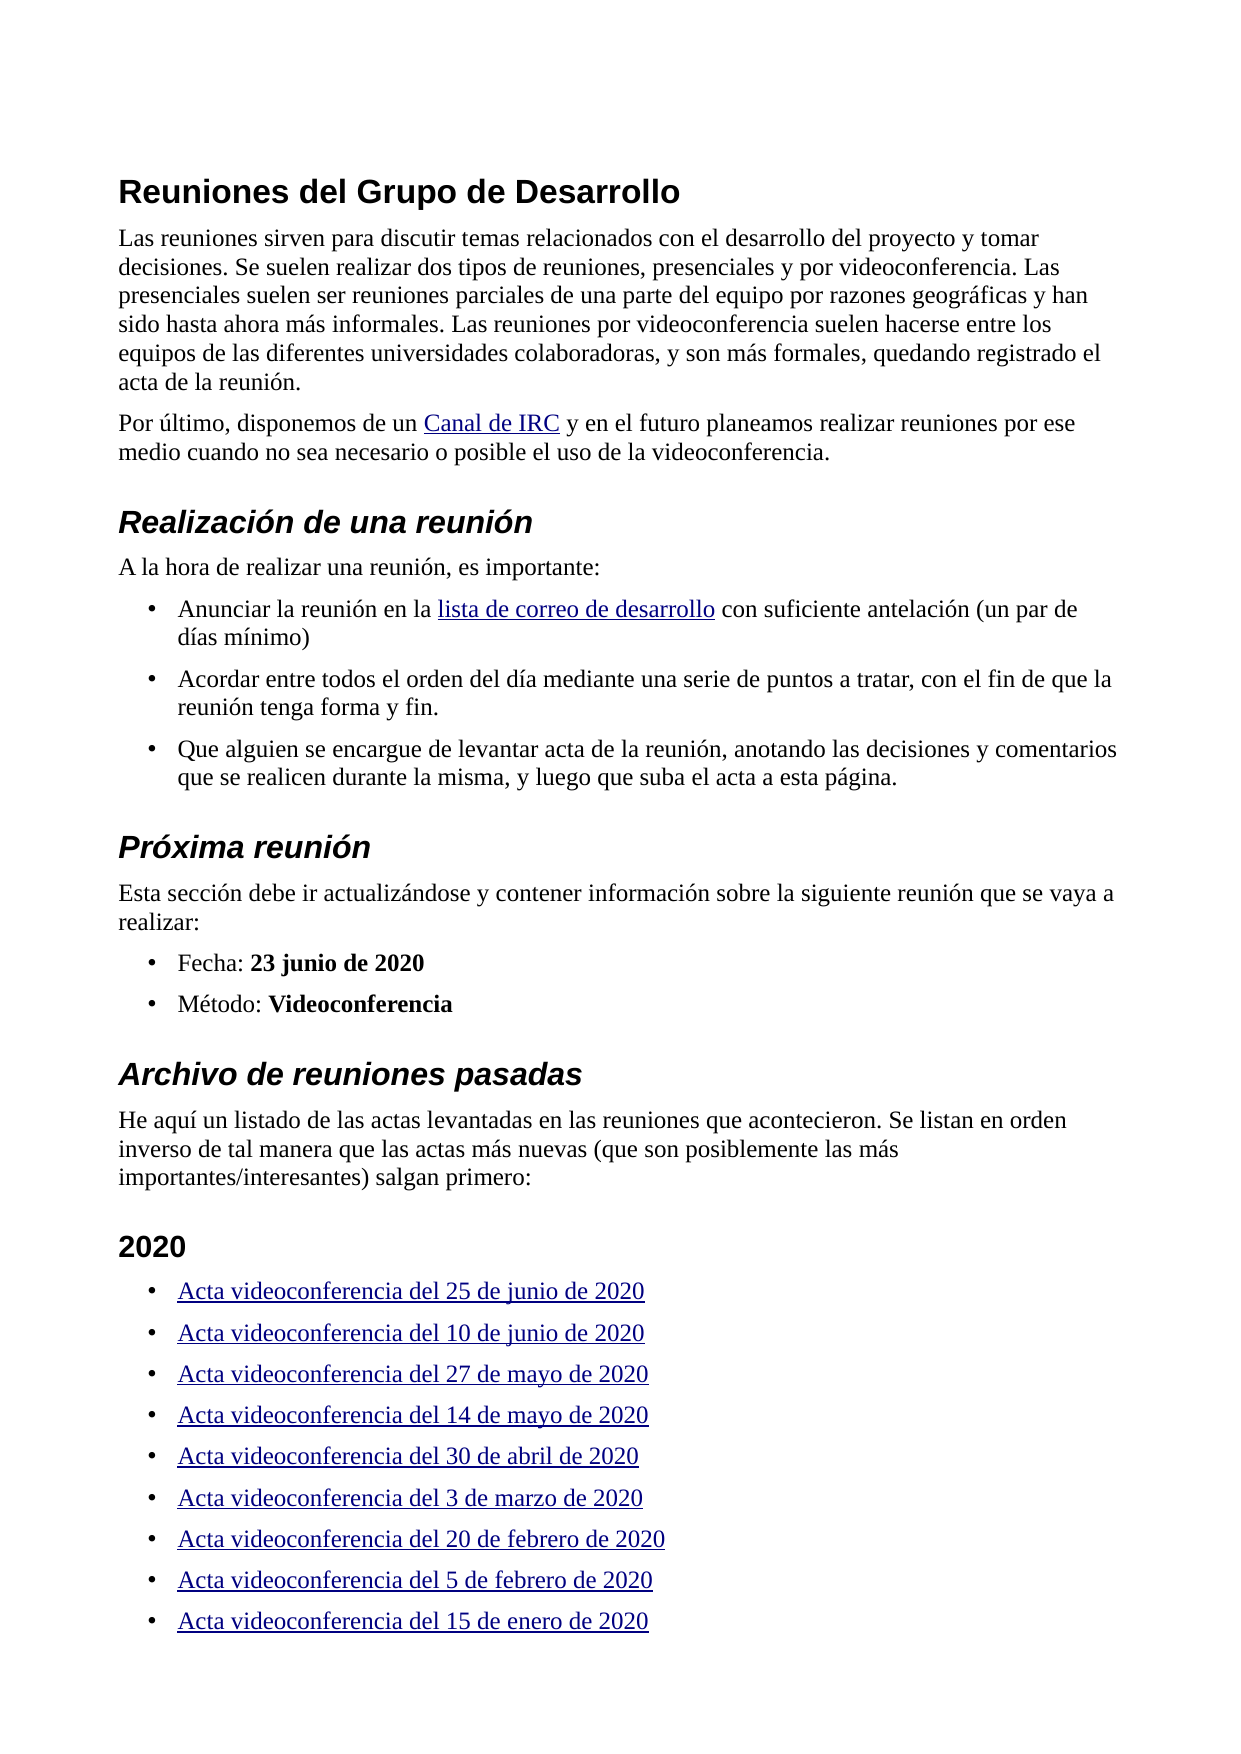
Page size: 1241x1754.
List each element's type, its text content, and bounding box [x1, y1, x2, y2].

text Esta sección debe ir actualizándose y contener información sobre la siguiente reunión que se vaya a realizar: [118, 878, 1122, 936]
list Acta videoconferencia del 3 de marzo de 2020 [148, 1483, 1122, 1511]
list Acta videoconferencia del 27 de mayo de 2020 [148, 1359, 1122, 1388]
text Las reuniones sirven para discutir temas relacionados con el desarrollo del proyecto y tomar decisiones. Se suelen realizar dos tipos de reuniones, presenciales y por videoconferencia. Las presenciales suelen ser reuniones parciales de una parte del equipo por razones geográficas y han sido hasta ahora más informales. Las reuniones por videoconferencia suelen hacerse entre los equipos de las diferentes universidades colaboradoras, y son más formales, quedando registrado el acta de la reunión. [118, 223, 1122, 396]
subtitle Archivo de reuniones pasadas [118, 1056, 1122, 1092]
list Acta videoconferencia del 20 de febrero de 2020 [148, 1524, 1122, 1553]
list Acta videoconferencia del 10 de junio de 2020 [148, 1318, 1122, 1346]
list Acta videoconferencia del 14 de mayo de 2020 [148, 1400, 1122, 1429]
subtitle Realización de una reunión [118, 503, 1122, 540]
list Acordar entre todos el orden del día mediante una serie de puntos a tratar, con el fin de que la reunión tenga forma y fin. [148, 664, 1122, 721]
list Anunciar la reunión en la lista de correo de desarrollo con suficiente antelación (un par de días mínimo) [148, 594, 1122, 651]
subtitle Próxima reunión [118, 829, 1122, 866]
list Método: Videoconferencia [148, 989, 1122, 1018]
list Acta videoconferencia del 30 de abril de 2020 [148, 1441, 1122, 1470]
subtitle Reuniones del Grupo de Desarrollo [118, 172, 1122, 211]
list Fecha: 23 junio de 2020 [148, 948, 1122, 977]
list Acta videoconferencia del 15 de enero de 2020 [148, 1606, 1122, 1635]
list Acta videoconferencia del 5 de febrero de 2020 [148, 1565, 1122, 1594]
list Acta videoconferencia del 25 de junio de 2020 [148, 1276, 1122, 1305]
list Que alguien se encargue de levantar acta de la reunión, anotando las decisiones y comentarios que se realicen durante la misma, y luego que suba el acta a esta página. [148, 734, 1122, 791]
text He aquí un listado de las actas levantadas en las reuniones que acontecieron. Se listan en orden inverso de tal manera que las actas más nuevas (que son posiblemente las más importantes/interesantes) salgan primero: [118, 1105, 1122, 1191]
subtitle 2020 [118, 1229, 1122, 1264]
text Por último, disponemos de un Canal de IRC y en el futuro planeamos realizar reuniones por ese medio cuando no sea necesario o posible el uso de la videoconferencia. [118, 408, 1122, 466]
text A la hora de realizar una reunión, es importante: [118, 552, 1122, 581]
